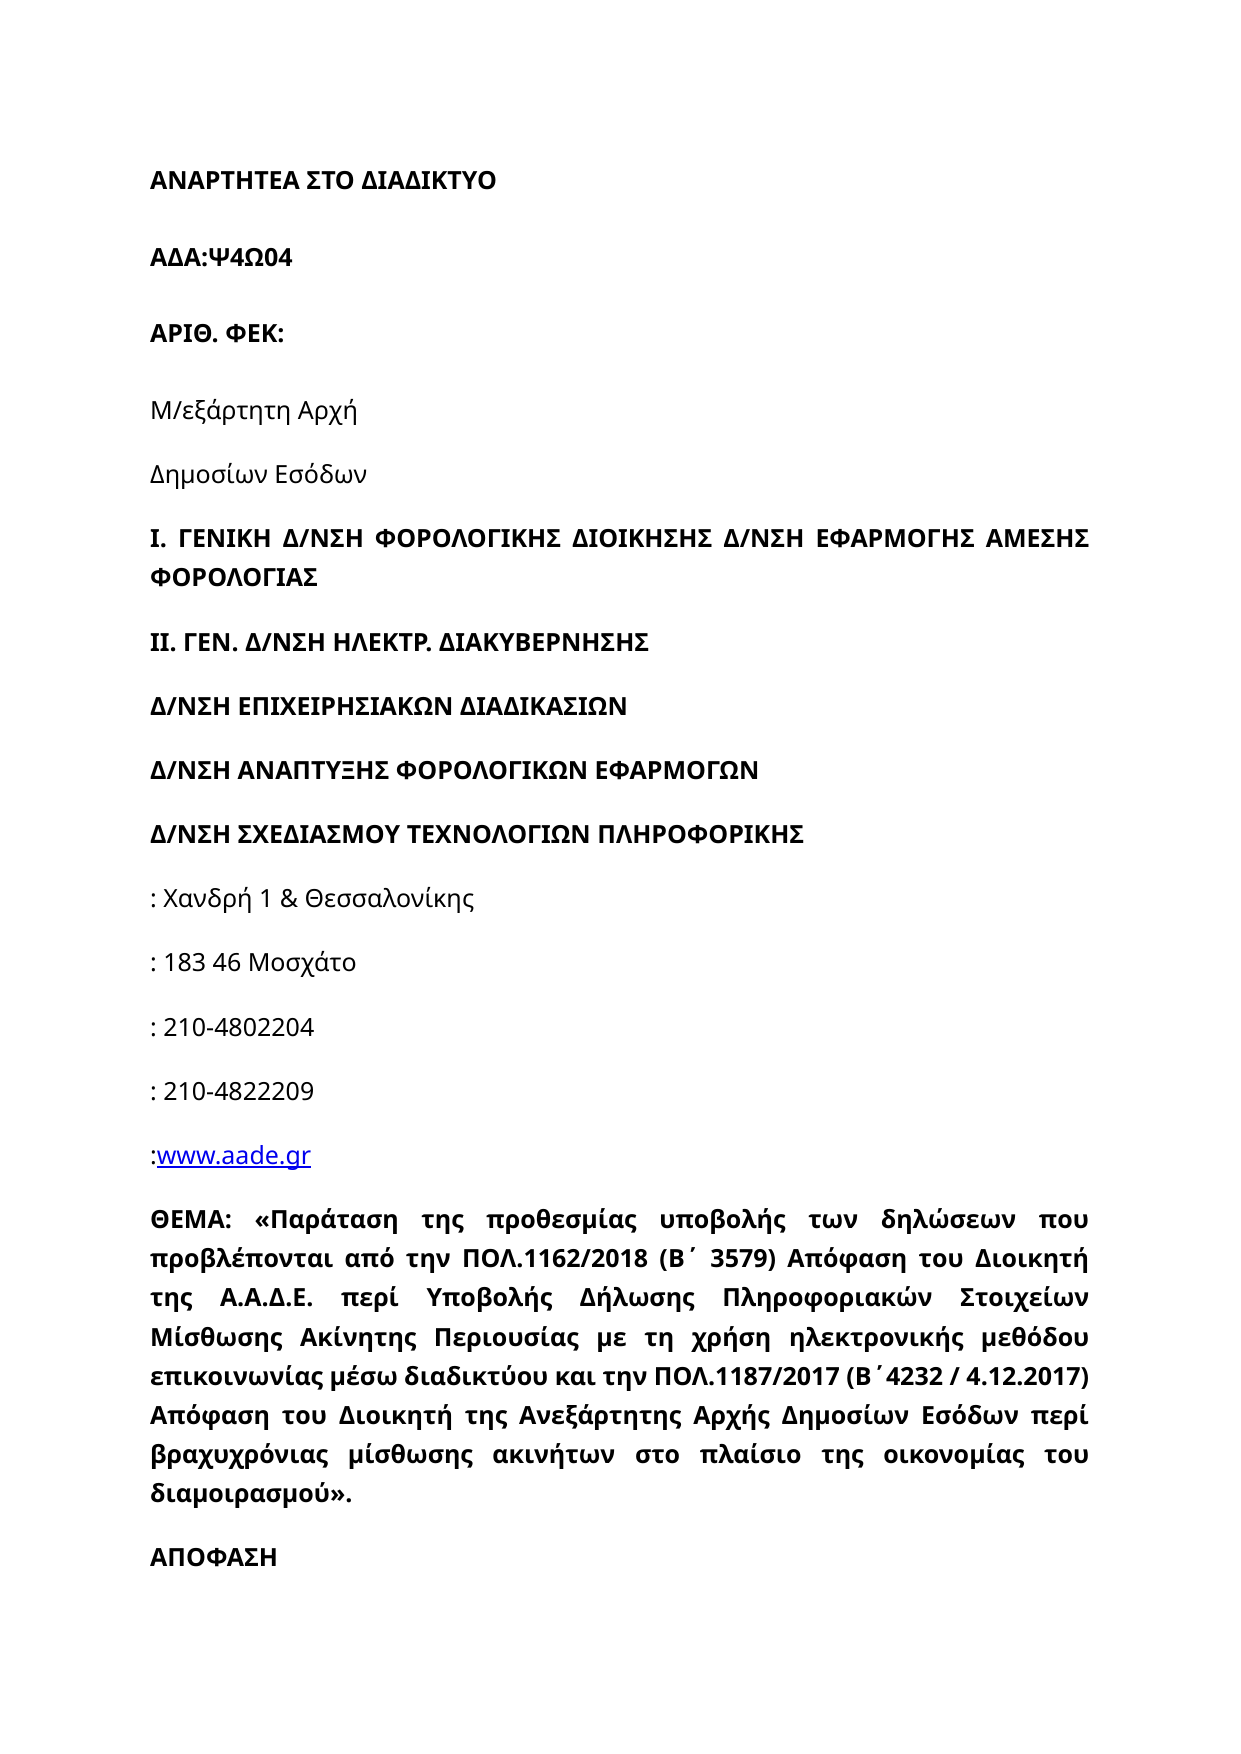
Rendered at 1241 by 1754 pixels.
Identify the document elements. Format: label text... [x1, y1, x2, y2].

text Δ/ΝΣΗ ΣΧΕΔΙΑΣΜΟΥ ΤΕΧΝΟΛΟΓΙΩΝ ΠΛΗΡΟΦΟΡΙΚΗΣ [150, 817, 1090, 851]
title ΑΝΑΡΤΗΤΕΑ ΣΤΟ ΔΙΑΔΙΚΤΥΟ [150, 162, 1090, 197]
text Ι. ΓΕΝΙΚΗ Δ/ΝΣΗ ΦΟΡΟΛΟΓΙΚΗΣ ΔΙΟΙΚΗΣΗΣ Δ/ΝΣΗ ΕΦΑΡΜΟΓΗΣ ΑΜΕΣΗΣ ΦΟΡΟΛΟΓΙΑΣ [150, 521, 1090, 594]
text : 183 46 Μοσχάτο [150, 945, 1090, 979]
text : Χανδρή 1 & Θεσσαλονίκης [150, 881, 1090, 915]
text : 210-4822209 [150, 1073, 1090, 1107]
text ΑΠΟΦΑΣΗ [150, 1540, 1090, 1574]
text Μ/εξάρτητη Αρχή [150, 392, 1090, 427]
text Δ/ΝΣΗ ΕΠΙΧΕΙΡΗΣΙΑΚΩΝ ΔΙΑΔΙΚΑΣΙΩΝ [150, 688, 1090, 722]
text Δημοσίων Εσόδων [150, 457, 1090, 491]
title ΑΔΑ:Ψ4Ω04 [150, 239, 1090, 273]
text : 210-4802204 [150, 1009, 1090, 1043]
title ΑΡΙΘ. ΦΕΚ: [150, 316, 1090, 350]
text :www.aade.gr [150, 1137, 1090, 1172]
text ΙΙ. ΓΕΝ. Δ/ΝΣΗ ΗΛΕΚΤΡ. ΔΙΑΚΥΒΕΡΝΗΣΗΣ [150, 624, 1090, 658]
text ΘΕΜΑ: «Παράταση της προθεσμίας υποβολής των δηλώσεων που προβλέπονται από την ΠΟΛ.1162/2018 (Β΄ 3579) Απόφαση του Διοικητή της Α.Α.Δ.Ε. περί Υποβολής Δήλωσης Πληροφοριακών Στοιχείων Μίσθωσης Ακίνητης Περιουσίας με τη χρήση ηλεκτρονικής μεθόδου επικοινωνίας μέσω διαδικτύου και την ΠΟΛ.1187/2017 (Β΄4232 / 4.12.2017) Απόφαση του Διοικητή της Ανεξάρτητης Αρχής Δημοσίων Εσόδων περί βραχυχρόνιας μίσθωσης ακινήτων στο πλαίσιο της οικονομίας του διαμοιρασμού». [150, 1202, 1090, 1510]
text Δ/ΝΣΗ ΑΝΑΠΤΥΞΗΣ ΦΟΡΟΛΟΓΙΚΩΝ ΕΦΑΡΜΟΓΩΝ [150, 752, 1090, 787]
